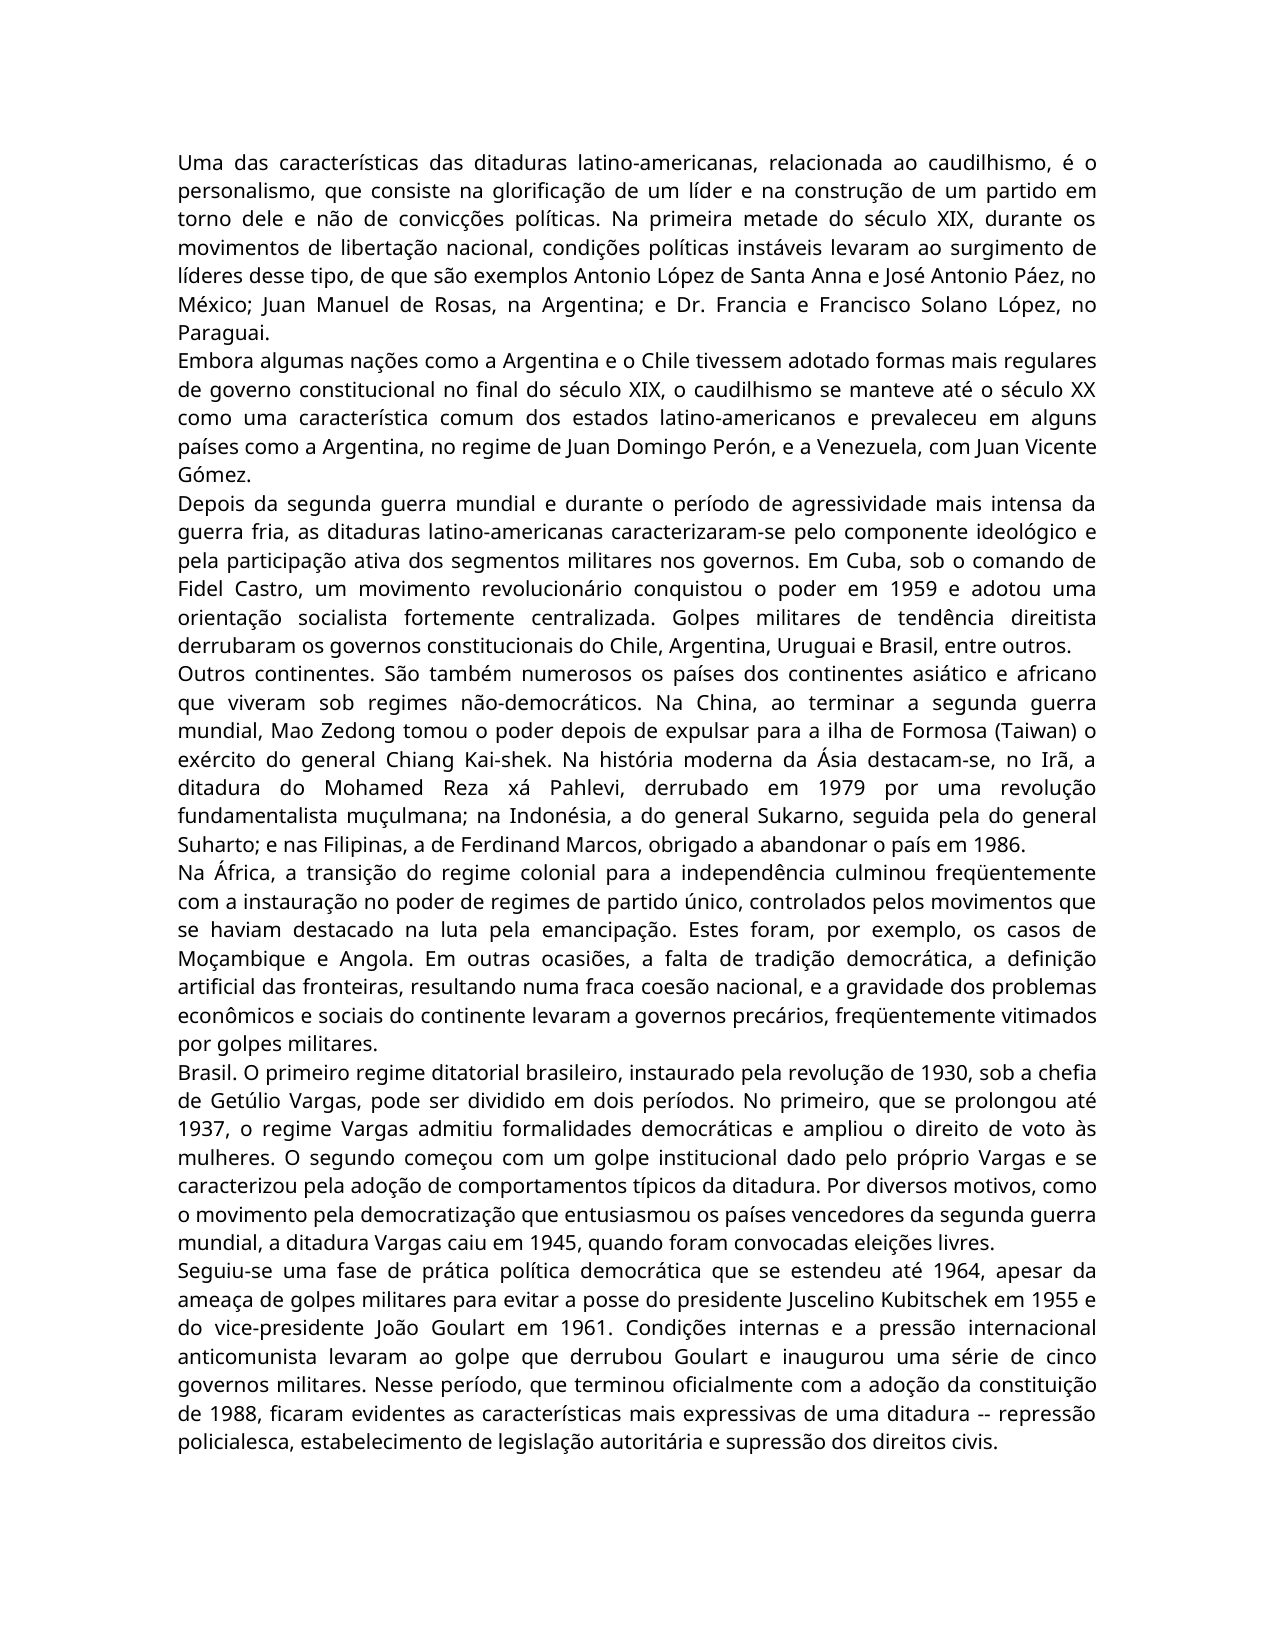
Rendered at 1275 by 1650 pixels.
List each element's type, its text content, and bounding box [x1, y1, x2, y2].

text Outros continentes. São também numerosos os países dos continentes asiático e africano que viveram sob regimes não-democráticos. Na China, ao terminar a segunda guerra mundial, Mao Zedong tomou o poder depois de expulsar para a ilha de Formosa (Taiwan) o exército do general Chiang Kai-shek. Na história moderna da Ásia destacam-se, no Irã, a ditadura do Mohamed Reza xá Pahlevi, derrubado em 1979 por uma revolução fundamentalista muçulmana; na Indonésia, a do general Sukarno, seguida pela do general Suharto; e nas Filipinas, a de Ferdinand Marcos, obrigado a abandonar o país em 1986. [177, 659, 1098, 858]
text Seguiu-se uma fase de prática política democrática que se estendeu até 1964, apesar da ameaça de golpes militares para evitar a posse do presidente Juscelino Kubitschek em 1955 e do vice-presidente João Goulart em 1961. Condições internas e a pressão internacional anticomunista levaram ao golpe que derrubou Goulart e inaugurou uma série de cinco governos militares. Nesse período, que terminou oficialmente com a adoção da constituição de 1988, ficaram evidentes as características mais expressivas de uma ditadura -- repressão policialesca, estabelecimento de legislação autoritária e supressão dos direitos civis. [177, 1257, 1098, 1456]
text Uma das características das ditaduras latino-americanas, relacionada ao caudilhismo, é o personalismo, que consiste na glorificação de um líder e na construção de um partido em torno dele e não de convicções políticas. Na primeira metade do século XIX, durante os movimentos de libertação nacional, condições políticas instáveis levaram ao surgimento de líderes desse tipo, de que são exemplos Antonio López de Santa Anna e José Antonio Páez, no México; Juan Manuel de Rosas, na Argentina; e Dr. Francia e Francisco Solano López, no Paraguai. [177, 148, 1098, 347]
text Depois da segunda guerra mundial e durante o período de agressividade mais intensa da guerra fria, as ditaduras latino-americanas caracterizaram-se pelo componente ideológico e pela participação ativa dos segmentos militares nos governos. Em Cuba, sob o comando de Fidel Castro, um movimento revolucionário conquistou o poder em 1959 e adotou uma orientação socialista fortemente centralizada. Golpes militares de tendência direitista derrubaram os governos constitucionais do Chile, Argentina, Uruguai e Brasil, entre outros. [177, 489, 1098, 659]
text Brasil. O primeiro regime ditatorial brasileiro, instaurado pela revolução de 1930, sob a chefia de Getúlio Vargas, pode ser dividido em dois períodos. No primeiro, que se prolongou até 1937, o regime Vargas admitiu formalidades democráticas e ampliou o direito de voto às mulheres. O segundo começou com um golpe institucional dado pelo próprio Vargas e se caracterizou pela adoção de comportamentos típicos da ditadura. Por diversos motivos, como o movimento pela democratização que entusiasmou os países vencedores da segunda guerra mundial, a ditadura Vargas caiu em 1945, quando foram convocadas eleições livres. [177, 1058, 1098, 1257]
text Embora algumas nações como a Argentina e o Chile tivessem adotado formas mais regulares de governo constitucional no final do século XIX, o caudilhismo se manteve até o século XX como uma característica comum dos estados latino-americanos e prevaleceu em alguns países como a Argentina, no regime de Juan Domingo Perón, e a Venezuela, com Juan Vicente Gómez. [177, 347, 1098, 489]
text Na África, a transição do regime colonial para a independência culminou freqüentemente com a instauração no poder de regimes de partido único, controlados pelos movimentos que se haviam destacado na luta pela emancipação. Estes foram, por exemplo, os casos de Moçambique e Angola. Em outras ocasiões, a falta de tradição democrática, a definição artificial das fronteiras, resultando numa fraca coesão nacional, e a gravidade dos problemas econômicos e sociais do continente levaram a governos precários, freqüentemente vitimados por golpes militares. [177, 858, 1098, 1058]
